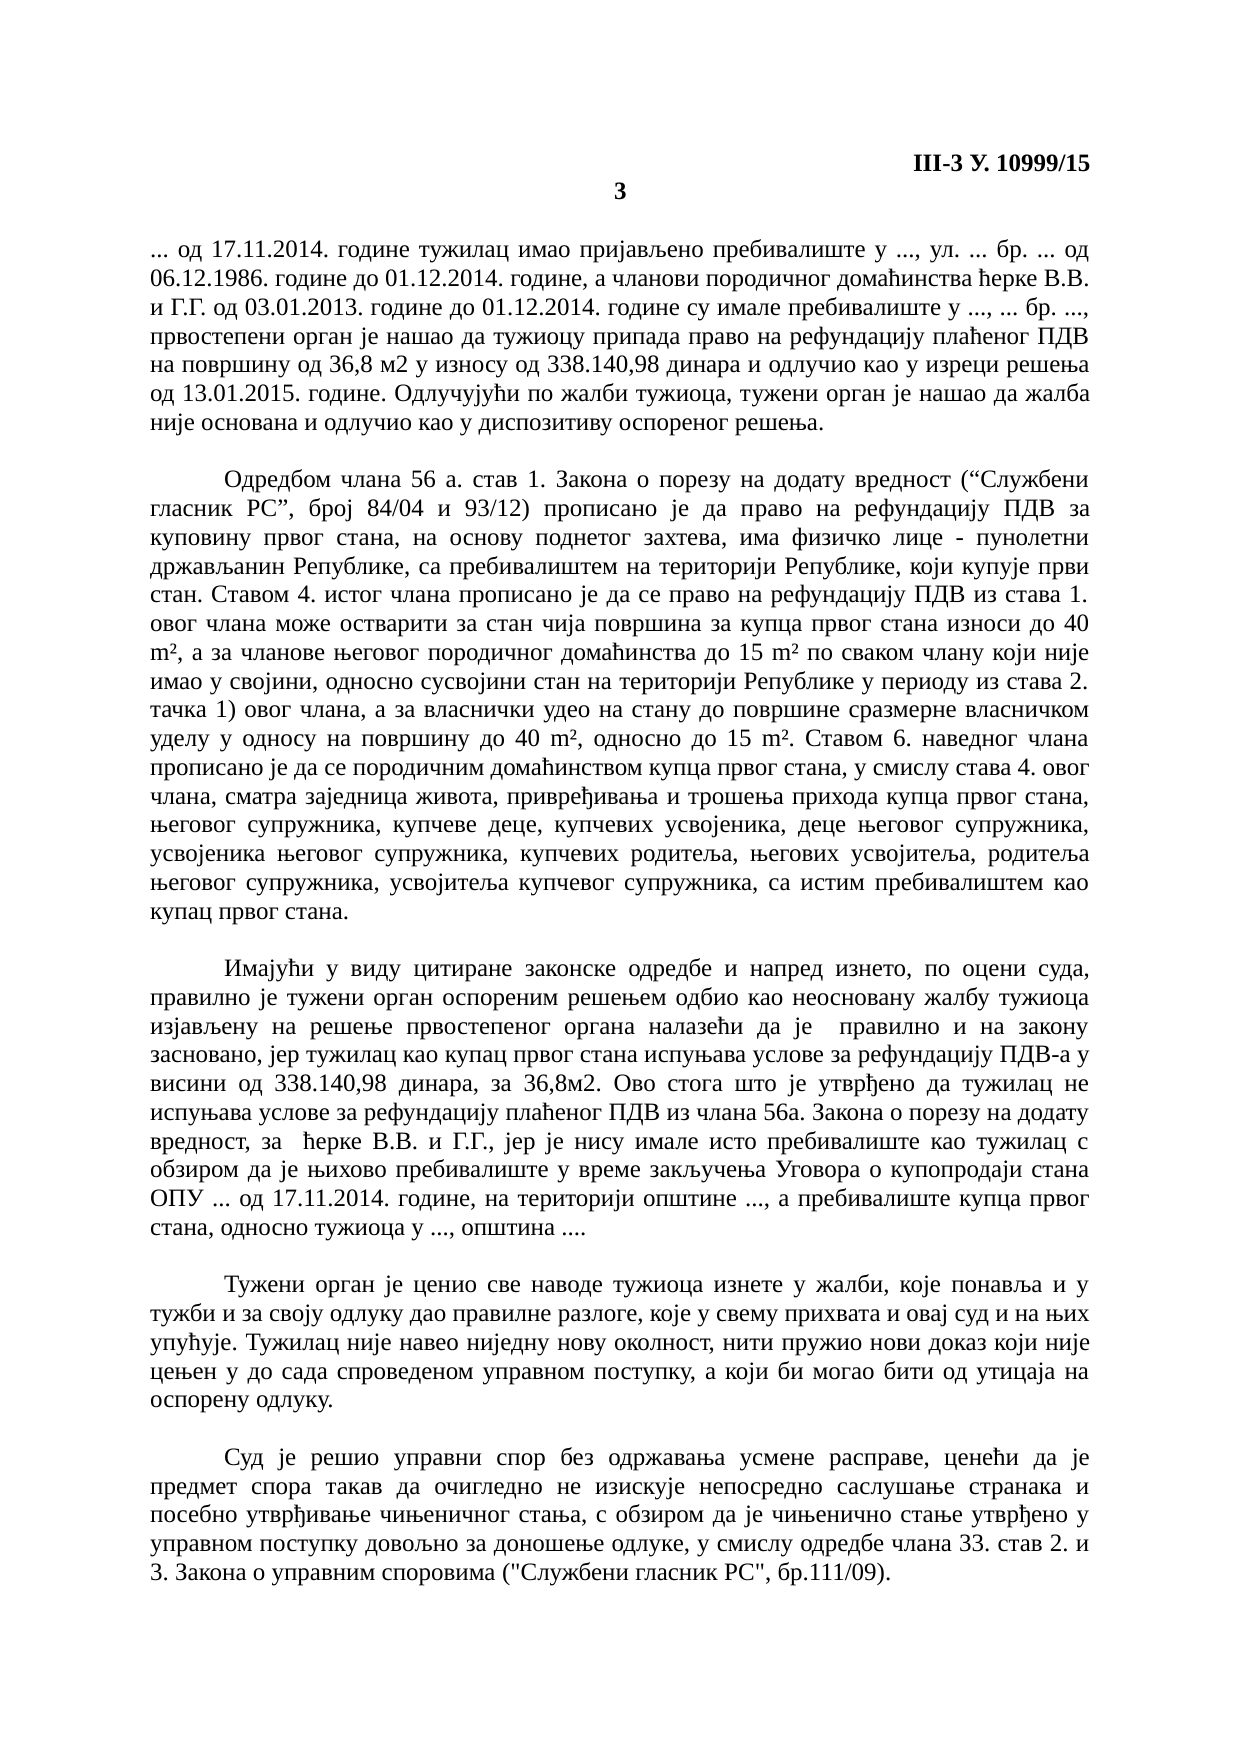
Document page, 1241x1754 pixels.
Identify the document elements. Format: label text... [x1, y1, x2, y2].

text Тужени орган је ценио све наводе тужиоца изнете у жалби, које понавља и у тужби и за своју одлуку дао правилне разлоге, које у свему прихвата и овај суд и на њих упућује. Тужилац није навео ниједну нову околност, нити пружио нови доказ који није цењен у до сада спроведеном управном поступку, а који би могао бити од утицаја на оспорену одлуку. [150, 1269, 1090, 1413]
text Суд је решио управни спор без одржавања усмене расправе, ценећи да је предмет спора такав да очигледно не изискује непосредно саслушање странака и посебно утврђивање чињеничног стања, с обзиром да је чињенично стање утврђено у управном поступку довољно за доношење одлуке, у смислу одредбе члана 33. став 2. и 3. Закона о управним споровима ("Службени гласник РС", бр.111/09). [150, 1442, 1090, 1586]
text Имајући у виду цитиране законске одредбе и напред изнето, по оцени суда, правилно је тужени орган оспореним решењем одбио као неосновану жалбу тужиоца изјављену на решење првостепеног органа налазећи да је правилно и на закону засновано, јер тужилац као купац првог стана испуњава услове за рефундацију ПДВ-а у висини од 338.140,98 динара, за 36,8м2. Ово стога што је утврђено да тужилац не испуњава услове за рефундацију плаћеног ПДВ из члана 56а. Закона о порезу на додату вредност, за ћерке В.В. и Г.Г., јер је нису имале исто пребивалиште као тужилац с обзиром да је њихово пребивалиште у време закључења Уговора о купопродаји стана ОПУ ... од 17.11.2014. године, на територији општине ..., а пребивалиште купца првог стана, односно тужиоца у ..., општина .... [150, 953, 1090, 1241]
text ... од 17.11.2014. године тужилац имао пријављено пребивалиште у ..., ул. ... бр. ... од 06.12.1986. године до 01.12.2014. године, а чланови породичног домаћинства ћерке В.В. и Г.Г. од 03.01.2013. године до 01.12.2014. године су имале пребивалиште у ..., ... бр. ..., првостепени орган је нашао да тужиоцу припада право на рефундацију плаћеног ПДВ на површину од 36,8 м2 у износу од 338.140,98 динара и одлучио као у изреци решења од 13.01.2015. године. Одлучујући по жалби тужиоца, тужени орган је нашао да жалба није основана и одлучио као у диспозитиву оспореног решења. [150, 234, 1090, 436]
text Одредбом члана 56 а. став 1. Закона о порезу на додату вредност (“Службени гласник РС”, број 84/04 и 93/12) прописано је да право на рефундацију ПДВ за куповину првог стана, на основу поднетог захтева, има физичко лице - пунолетни држављанин Републике, са пребивалиштем на територији Републике, који купује први стан. Ставом 4. истог члана прописано је да се право на рефундацију ПДВ из става 1. овог члана може остварити за стан чија површина за купца првог стана износи до 40 m², а за чланове његовог породичног домаћинства до 15 m² по сваком члану који није имао у својини, односно сусвојини стан на територији Републике у периоду из става 2. тачка 1) овог члана, а за власнички удео на стану до површине сразмерне власничком уделу у односу на површину до 40 m², односно до 15 m². Ставом 6. наведног члана прописано је да се породичним домаћинством купца првог стана, у смислу става 4. овог члана, сматра заједница живота, привређивања и трошења прихода купца првог стана, његовог супружника, купчеве деце, купчевих усвојеника, деце његовог супружника, усвојеника његовог супружника, купчевих родитеља, његових усвојитеља, родитеља његовог супружника, усвојитеља купчевог супружника, са истим пребивалиштем као купац првог стана. [150, 464, 1090, 924]
